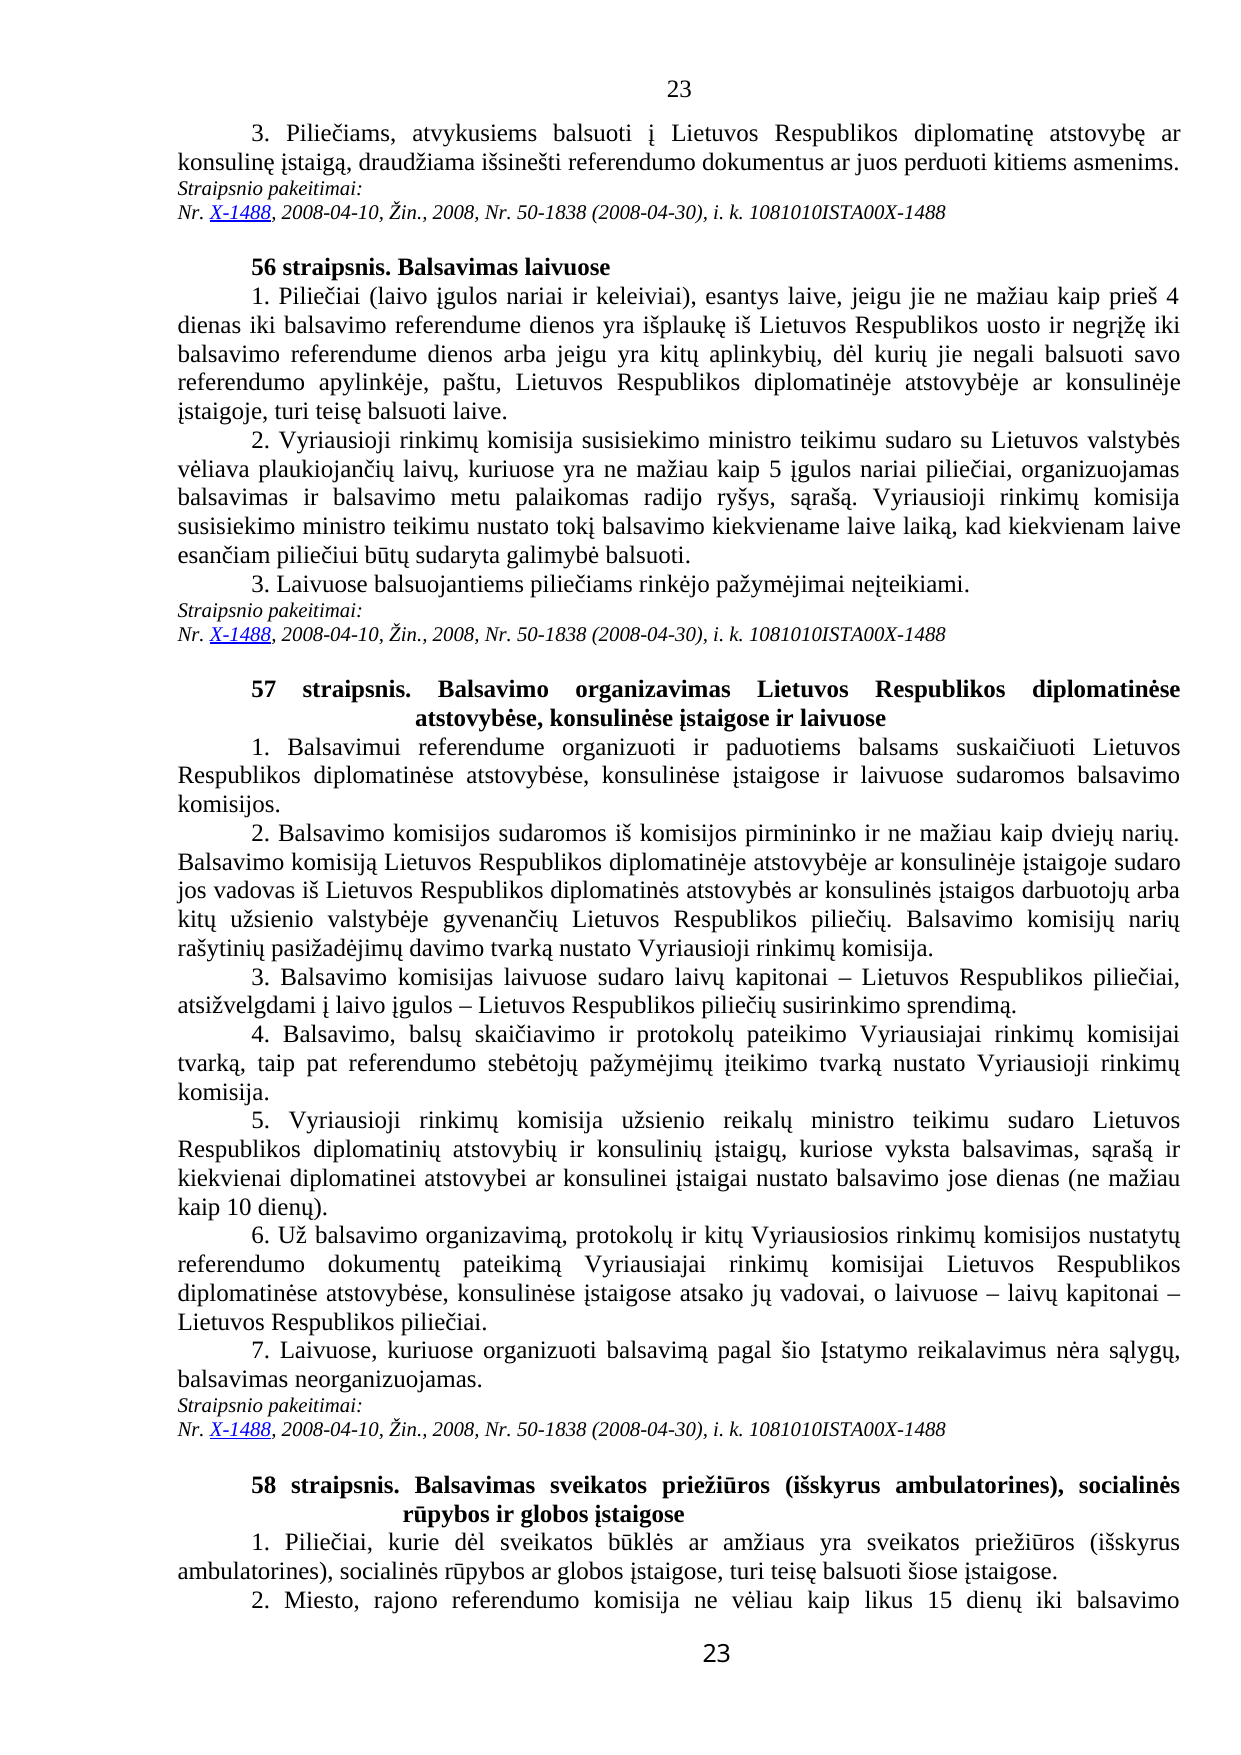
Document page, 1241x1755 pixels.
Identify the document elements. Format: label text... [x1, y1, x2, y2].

text 4. Balsavimo, balsų skaičiavimo ir protokolų pateikimo Vyriausiajai rinkimų komisijai tvarką, taip pat referendumo stebėtojų pažymėjimų įteikimo tvarką nustato Vyriausioji rinkimų komisija. [177, 1019, 1181, 1106]
text 3. Balsavimo komisijas laivuose sudaro laivų kapitonai – Lietuvos Respublikos piliečiai, atsižvelgdami į laivo įgulos – Lietuvos Respublikos piliečių susirinkimo sprendimą. [177, 962, 1181, 1019]
text 1. Piliečiai, kurie dėl sveikatos būklės ar amžiaus yra sveikatos priežiūros (išskyrus ambulatorines), socialinės rūpybos ar globos įstaigose, turi teisę balsuoti šiose įstaigose. [177, 1527, 1181, 1585]
text Straipsnio pakeitimai: [177, 1393, 1181, 1417]
text Straipsnio pakeitimai: [177, 597, 1181, 622]
text 2. Miesto, rajono referendumo komisija ne vėliau kaip likus 15 dienų iki balsavimo [177, 1585, 1181, 1614]
text 6. Už balsavimo organizavimą, protokolų ir kitų Vyriausiosios rinkimų komisijos nustatytų referendumo dokumentų pateikimą Vyriausiajai rinkimų komisijai Lietuvos Respublikos diplomatinėse atstovybėse, konsulinėse įstaigose atsako jų vadovai, o laivuose – laivų kapitonai – Lietuvos Respublikos piliečiai. [177, 1221, 1181, 1336]
text Nr. X-1488, 2008-04-10, Žin., 2008, Nr. 50-1838 (2008-04-30), i. k. 1081010ISTA00X-1488 [177, 200, 1181, 224]
text 2. Vyriausioji rinkimų komisija susisiekimo ministro teikimu sudaro su Lietuvos valstybės vėliava plaukiojančių laivų, kuriuose yra ne mažiau kaip 5 įgulos nariai piliečiai, organizuojamas balsavimas ir balsavimo metu palaikomas radijo ryšys, sąrašą. Vyriausioji rinkimų komisija susisiekimo ministro teikimu nustato tokį balsavimo kiekviename laive laiką, kad kiekvienam laive esančiam piliečiui būtų sudaryta galimybė balsuoti. [177, 425, 1181, 569]
text Nr. X-1488, 2008-04-10, Žin., 2008, Nr. 50-1838 (2008-04-30), i. k. 1081010ISTA00X-1488 [177, 622, 1181, 646]
text 57 straipsnis. Balsavimo organizavimas Lietuvos Respublikos diplomatinėse atstovybėse, konsulinėse įstaigose ir laivuose [251, 674, 1181, 732]
text 1. Piliečiai (laivo įgulos nariai ir keleiviai), esantys laive, jeigu jie ne mažiau kaip prieš 4 dienas iki balsavimo referendume dienos yra išplaukę iš Lietuvos Respublikos uosto ir negrįžę iki balsavimo referendume dienos arba jeigu yra kitų aplinkybių, dėl kurių jie negali balsuoti savo referendumo apylinkėje, paštu, Lietuvos Respublikos diplomatinėje atstovybėje ar konsulinėje įstaigoje, turi teisę balsuoti laive. [177, 281, 1181, 425]
text 1. Balsavimui referendume organizuoti ir paduotiems balsams suskaičiuoti Lietuvos Respublikos diplomatinėse atstovybėse, konsulinėse įstaigose ir laivuose sudaromos balsavimo komisijos. [177, 732, 1181, 818]
text 58 straipsnis. Balsavimas sveikatos priežiūros (išskyrus ambulatorines), socialinės rūpybos ir globos įstaigose [251, 1470, 1181, 1527]
text 5. Vyriausioji rinkimų komisija užsienio reikalų ministro teikimu sudaro Lietuvos Respublikos diplomatinių atstovybių ir konsulinių įstaigų, kuriose vyksta balsavimas, sąrašą ir kiekvienai diplomatinei atstovybei ar konsulinei įstaigai nustato balsavimo jose dienas (ne mažiau kaip 10 dienų). [177, 1106, 1181, 1221]
text Nr. X-1488, 2008-04-10, Žin., 2008, Nr. 50-1838 (2008-04-30), i. k. 1081010ISTA00X-1488 [177, 1417, 1181, 1441]
text 56 straipsnis. Balsavimas laivuose [177, 252, 1181, 281]
text 2. Balsavimo komisijos sudaromos iš komisijos pirmininko ir ne mažiau kaip dviejų narių. Balsavimo komisiją Lietuvos Respublikos diplomatinėje atstovybėje ar konsulinėje įstaigoje sudaro jos vadovas iš Lietuvos Respublikos diplomatinės atstovybės ar konsulinės įstaigos darbuotojų arba kitų užsienio valstybėje gyvenančių Lietuvos Respublikos piliečių. Balsavimo komisijų narių rašytinių pasižadėjimų davimo tvarką nustato Vyriausioji rinkimų komisija. [177, 818, 1181, 962]
text 3. Laivuose balsuojantiems piliečiams rinkėjo pažymėjimai neįteikiami. [177, 569, 1181, 597]
text 7. Laivuose, kuriuose organizuoti balsavimą pagal šio Įstatymo reikalavimus nėra sąlygų, balsavimas neorganizuojamas. [177, 1336, 1181, 1393]
text Straipsnio pakeitimai: [177, 176, 1181, 200]
text 3. Piliečiams, atvykusiems balsuoti į Lietuvos Respublikos diplomatinę atstovybę ar konsulinę įstaigą, draudžiama išsinešti referendumo dokumentus ar juos perduoti kitiems asmenims. [177, 118, 1181, 176]
